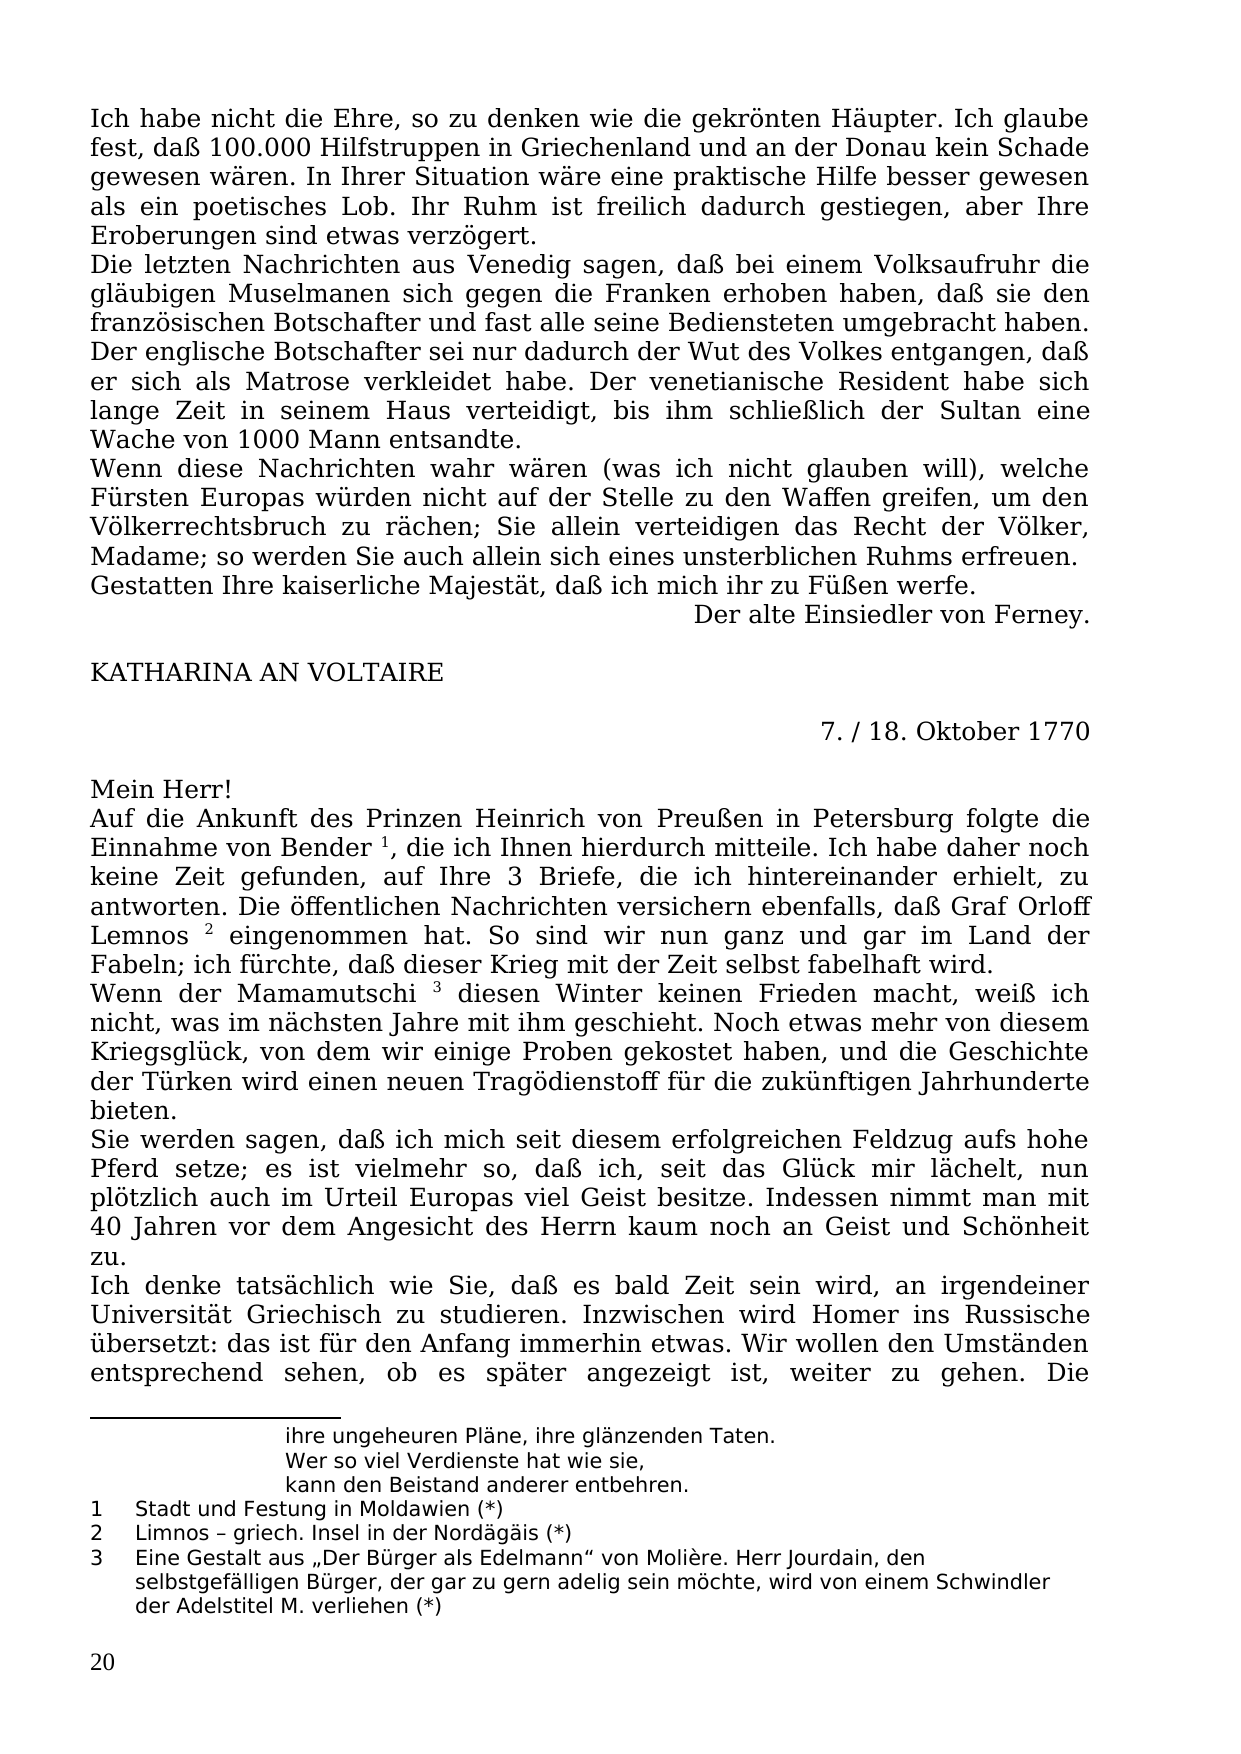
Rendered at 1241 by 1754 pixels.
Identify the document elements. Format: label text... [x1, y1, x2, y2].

text KATHARINA AN VOLTAIRE [90, 658, 1091, 687]
text 7. / 18. Oktober 1770 [90, 717, 1091, 746]
text Sie werden sagen, daß ich mich seit diesem erfolgreichen Feldzug aufs hohe Pferd setze; es ist vielmehr so, daß ich, seit das Glück mir lächelt, nun plötzlich auch im Urteil Europas viel Geist besitze. Indessen nimmt man mit 40 Jahren vor dem Angesicht des Herrn kaum noch an Geist und Schönheit zu. [90, 1125, 1091, 1271]
text Mein Herr! [90, 775, 1091, 804]
text Eine Gestalt aus „Der Bürger als Edelmann“ von Molière. Herr Jourdain, den selbstgefälligen Bürger, der gar zu gern adelig sein möchte, wird von einem Schwindler der Adelstitel M. verliehen (*) [90, 1546, 1091, 1618]
text Stadt und Festung in Moldawien (*) [90, 1497, 1091, 1521]
text Ich denke tatsächlich wie Sie, daß es bald Zeit sein wird, an irgendeiner Universität Griechisch zu studieren. Inzwischen wird Homer ins Russische übersetzt: das ist für den Anfang immerhin etwas. Wir wollen den Umständen entsprechend sehen, ob es später angezeigt ist, weiter zu gehen. Die [90, 1271, 1091, 1387]
text Auf die Ankunft des Prinzen Heinrich von Preußen in Petersburg folgte die Einnahme von Bender , die ich Ihnen hierdurch mitteile. Ich habe daher noch keine Zeit gefunden, auf Ihre 3 Briefe, die ich hintereinander erhielt, zu antworten. Die öffentlichen Nachrichten versichern ebenfalls, daß Graf Orloff Lemnos eingenommen hat. So sind wir nun ganz und gar im Land der Fabeln; ich fürchte, daß dieser Krieg mit der Zeit selbst fabelhaft wird. [90, 804, 1091, 979]
text Die letzten Nachrichten aus Venedig sagen, daß bei einem Volksaufruhr die gläubigen Muselmanen sich gegen die Franken erhoben haben, daß sie den französischen Botschafter und fast alle seine Bediensteten umgebracht haben. Der englische Botschafter sei nur dadurch der Wut des Volkes entgangen, daß er sich als Matrose verkleidet habe. Der venetianische Resident habe sich lange Zeit in seinem Haus verteidigt, bis ihm schließlich der Sultan eine Wache von 1000 Mann entsandte. [90, 250, 1091, 454]
text Wenn diese Nachrichten wahr wären (was ich nicht glauben will), welche Fürsten Europas würden nicht auf der Stelle zu den Waffen greifen, um den Völkerrechtsbruch zu rächen; Sie allein verteidigen das Recht der Völker, Madame; so werden Sie auch allein sich eines unsterblichen Ruhms erfreuen. [90, 454, 1091, 571]
text Gestatten Ihre kaiserliche Majestät, daß ich mich ihr zu Füßen werfe. [90, 571, 1091, 600]
text Ich habe nicht die Ehre, so zu denken wie die gekrönten Häupter. Ich glaube fest, daß 100.000 Hilfstruppen in Griechenland und an der Donau kein Schade gewesen wären. In Ihrer Situation wäre eine praktische Hilfe besser gewesen als ein poetisches Lob. Ihr Ruhm ist freilich dadurch gestiegen, aber Ihre Eroberungen sind etwas verzögert. [90, 104, 1091, 250]
text Limnos – griech. Insel in der Nordägäis (*) [90, 1521, 1091, 1546]
text Wenn der Mamamutschi diesen Winter keinen Frieden macht, weiß ich nicht, was im nächsten Jahre mit ihm geschieht. Noch etwas mehr von diesem Kriegsglück, von dem wir einige Proben gekostet haben, und die Geschichte der Türken wird einen neuen Tragödienstoff für die zukünftigen Jahrhunderte bieten. [90, 979, 1091, 1125]
text Der alte Einsiedler von Ferney. [90, 600, 1091, 629]
text ihre ungeheuren Pläne, ihre glänzenden Taten. Wer so viel Verdienste hat wie sie, kann den Beistand anderer entbehren. [285, 1424, 1091, 1497]
